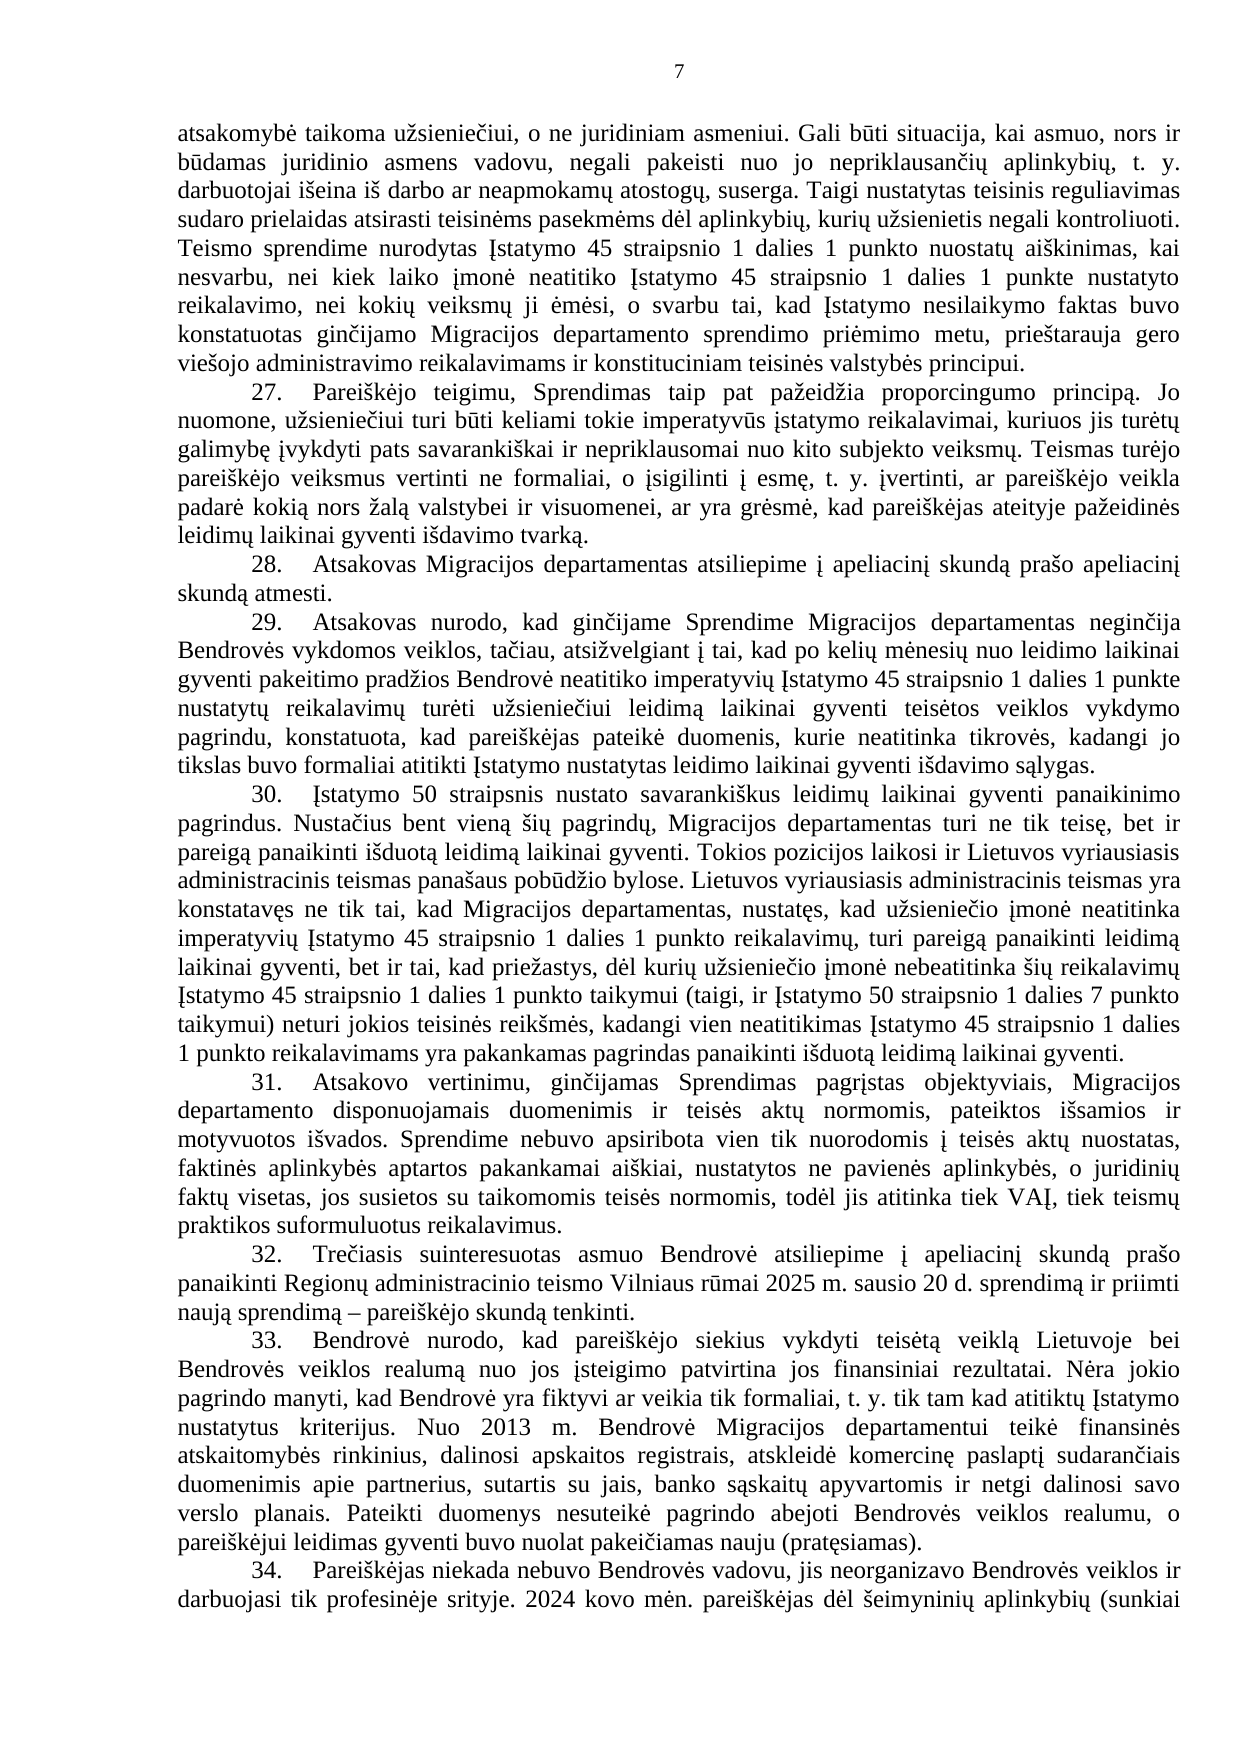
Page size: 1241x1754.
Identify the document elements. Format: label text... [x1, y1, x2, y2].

text 33. Bendrovė nurodo, kad pareiškėjo siekius vykdyti teisėtą veiklą Lietuvoje bei Bendrovės veiklos realumą nuo jos įsteigimo patvirtina jos finansiniai rezultatai. Nėra jokio pagrindo manyti, kad Bendrovė yra fiktyvi ar veikia tik formaliai, t. y. tik tam kad atitiktų Įstatymo nustatytus kriterijus. Nuo 2013 m. Bendrovė Migracijos departamentui teikė finansinės atskaitomybės rinkinius, dalinosi apskaitos registrais, atskleidė komercinę paslaptį sudarančiais duomenimis apie partnerius, sutartis su jais, banko sąskaitų apyvartomis ir netgi dalinosi savo verslo planais. Pateikti duomenys nesuteikė pagrindo abejoti Bendrovės veiklos realumu, o pareiškėjui leidimas gyventi buvo nuolat pakeičiamas nauju (pratęsiamas). [177, 1326, 1181, 1556]
text 34. Pareiškėjas niekada nebuvo Bendrovės vadovu, jis neorganizavo Bendrovės veiklos ir darbuojasi tik profesinėje srityje. 2024 kovo mėn. pareiškėjas dėl šeimyninių aplinkybių (sunkiai [177, 1556, 1181, 1613]
text atsakomybė taikoma užsieniečiui, o ne juridiniam asmeniui. Gali būti situacija, kai asmuo, nors ir būdamas juridinio asmens vadovu, negali pakeisti nuo jo nepriklausančių aplinkybių, t. y. darbuotojai išeina iš darbo ar neapmokamų atostogų, suserga. Taigi nustatytas teisinis reguliavimas sudaro prielaidas atsirasti teisinėms pasekmėms dėl aplinkybių, kurių užsienietis negali kontroliuoti. Teismo sprendime nurodytas Įstatymo 45 straipsnio 1 dalies 1 punkto nuostatų aiškinimas, kai nesvarbu, nei kiek laiko įmonė neatitiko Įstatymo 45 straipsnio 1 dalies 1 punkte nustatyto reikalavimo, nei kokių veiksmų ji ėmėsi, o svarbu tai, kad Įstatymo nesilaikymo faktas buvo konstatuotas ginčijamo Migracijos departamento sprendimo priėmimo metu, prieštarauja gero viešojo administravimo reikalavimams ir konstituciniam teisinės valstybės principui. [177, 118, 1181, 377]
text 30. Įstatymo 50 straipsnis nustato savarankiškus leidimų laikinai gyventi panaikinimo pagrindus. Nustačius bent vieną šių pagrindų, Migracijos departamentas turi ne tik teisę, bet ir pareigą panaikinti išduotą leidimą laikinai gyventi. Tokios pozicijos laikosi ir Lietuvos vyriausiasis administracinis teismas panašaus pobūdžio bylose. Lietuvos vyriausiasis administracinis teismas yra konstatavęs ne tik tai, kad Migracijos departamentas, nustatęs, kad užsieniečio įmonė neatitinka imperatyvių Įstatymo 45 straipsnio 1 dalies 1 punkto reikalavimų, turi pareigą panaikinti leidimą laikinai gyventi, bet ir tai, kad priežastys, dėl kurių užsieniečio įmonė nebeatitinka šių reikalavimų Įstatymo 45 straipsnio 1 dalies 1 punkto taikymui (taigi, ir Įstatymo 50 straipsnio 1 dalies 7 punkto taikymui) neturi jokios teisinės reikšmės, kadangi vien neatitikimas Įstatymo 45 straipsnio 1 dalies 1 punkto reikalavimams yra pakankamas pagrindas panaikinti išduotą leidimą laikinai gyventi. [177, 779, 1181, 1067]
text 32. Trečiasis suinteresuotas asmuo Bendrovė atsiliepime į apeliacinį skundą prašo panaikinti Regionų administracinio teismo Vilniaus rūmai 2025 m. sausio 20 d. sprendimą ir priimti naują sprendimą – pareiškėjo skundą tenkinti. [177, 1239, 1181, 1326]
text 29. Atsakovas nurodo, kad ginčijame Sprendime Migracijos departamentas neginčija Bendrovės vykdomos veiklos, tačiau, atsižvelgiant į tai, kad po kelių mėnesių nuo leidimo laikinai gyventi pakeitimo pradžios Bendrovė neatitiko imperatyvių Įstatymo 45 straipsnio 1 dalies 1 punkte nustatytų reikalavimų turėti užsieniečiui leidimą laikinai gyventi teisėtos veiklos vykdymo pagrindu, konstatuota, kad pareiškėjas pateikė duomenis, kurie neatitinka tikrovės, kadangi jo tikslas buvo formaliai atitikti Įstatymo nustatytas leidimo laikinai gyventi išdavimo sąlygas. [177, 607, 1181, 779]
text 31. Atsakovo vertinimu, ginčijamas Sprendimas pagrįstas objektyviais, Migracijos departamento disponuojamais duomenimis ir teisės aktų normomis, pateiktos išsamios ir motyvuotos išvados. Sprendime nebuvo apsiribota vien tik nuorodomis į teisės aktų nuostatas, faktinės aplinkybės aptartos pakankamai aiškiai, nustatytos ne pavienės aplinkybės, o juridinių faktų visetas, jos susietos su taikomomis teisės normomis, todėl jis atitinka tiek VAĮ, tiek teismų praktikos suformuluotus reikalavimus. [177, 1067, 1181, 1239]
text 27. Pareiškėjo teigimu, Sprendimas taip pat pažeidžia proporcingumo principą. Jo nuomone, užsieniečiui turi būti keliami tokie imperatyvūs įstatymo reikalavimai, kuriuos jis turėtų galimybę įvykdyti pats savarankiškai ir nepriklausomai nuo kito subjekto veiksmų. Teismas turėjo pareiškėjo veiksmus vertinti ne formaliai, o įsigilinti į esmę, t. y. įvertinti, ar pareiškėjo veikla padarė kokią nors žalą valstybei ir visuomenei, ar yra grėsmė, kad pareiškėjas ateityje pažeidinės leidimų laikinai gyventi išdavimo tvarką. [177, 377, 1181, 549]
text 28. Atsakovas Migracijos departamentas atsiliepime į apeliacinį skundą prašo apeliacinį skundą atmesti. [177, 549, 1181, 607]
